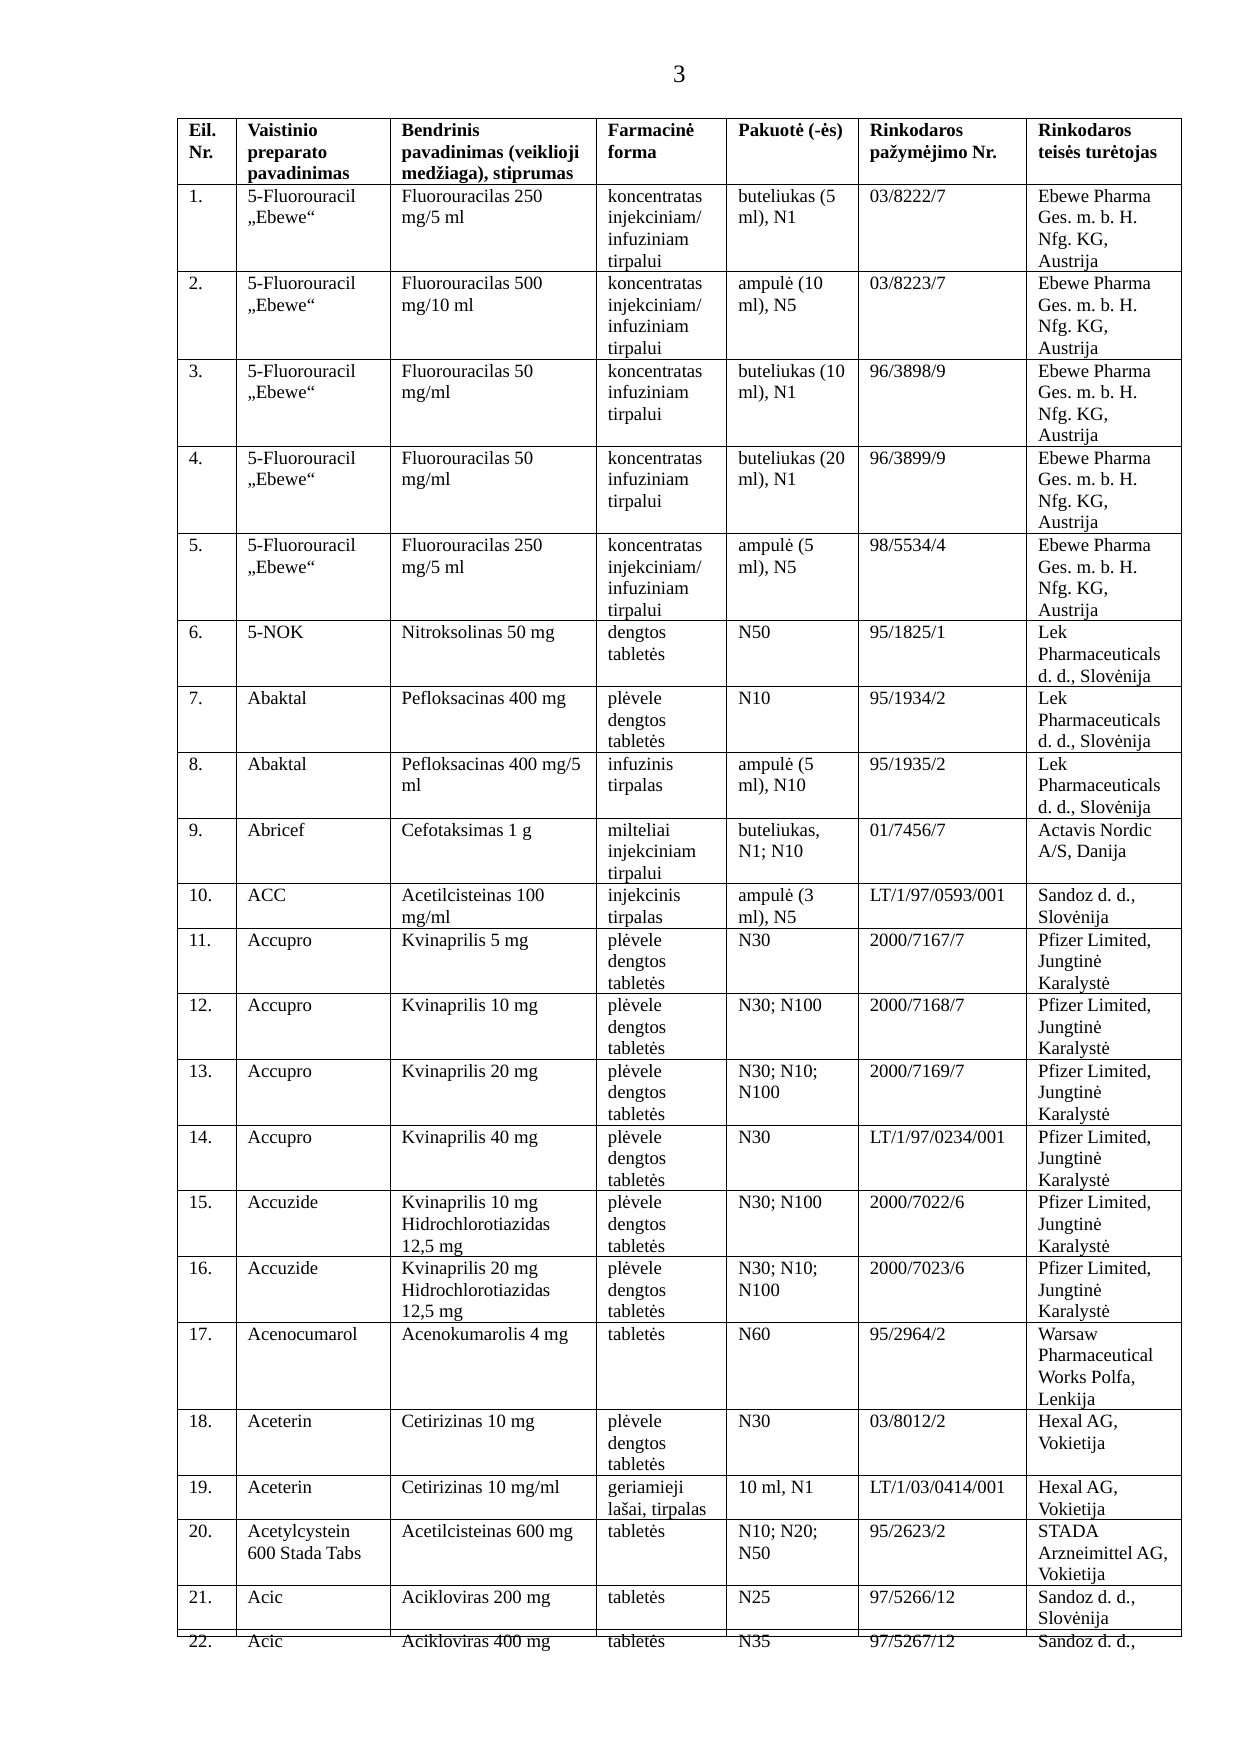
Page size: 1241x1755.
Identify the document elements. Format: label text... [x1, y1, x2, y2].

table_cell infuzinis tirpalas [597, 753, 726, 817]
table_cell 96/3898/9 [859, 360, 1026, 446]
table_cell N30; N100 [727, 1191, 858, 1256]
table_cell Acetilcisteinas 600 mg [391, 1520, 596, 1585]
table_cell Actavis Nordic A/S, Danija [1027, 819, 1181, 883]
table_cell ampulė (5 ml), N10 [727, 753, 858, 817]
table_cell plėvele dengtos tabletės [597, 1257, 726, 1322]
table_cell Kvinaprilis 10 mg Hidrochlorotiazidas 12,5 mg [391, 1191, 596, 1256]
table_cell N30; N100 [727, 994, 858, 1059]
table_cell Abaktal [237, 753, 390, 817]
table_cell Nitroksolinas 50 mg [391, 621, 596, 686]
table_cell Sandoz d. d., Slovėnija [1027, 1630, 1181, 1636]
table_header Pakuotė (-ės) [727, 119, 858, 184]
table_cell tabletės [597, 1520, 726, 1585]
table_cell ACC [237, 884, 390, 927]
table_cell 1. [178, 185, 236, 271]
table_cell 98/5534/4 [859, 534, 1026, 620]
table_cell buteliukas (20 ml), N1 [727, 447, 858, 533]
table_cell Kvinaprilis 20 mg Hidrochlorotiazidas 12,5 mg [391, 1257, 596, 1322]
table_cell 16. [178, 1257, 236, 1322]
table_cell Hexal AG, Vokietija [1027, 1410, 1181, 1475]
table_cell Acenokumarolis 4 mg [391, 1323, 596, 1409]
table_cell 21. [178, 1586, 236, 1629]
table_cell Acic [237, 1586, 390, 1629]
table_cell plėvele dengtos tabletės [597, 1410, 726, 1475]
table_cell Ebewe Pharma Ges. m. b. H. Nfg. KG, Austrija [1027, 272, 1181, 358]
table_cell Hexal AG, Vokietija [1027, 1476, 1181, 1519]
table_cell Ebewe Pharma Ges. m. b. H. Nfg. KG, Austrija [1027, 447, 1181, 533]
table_cell 96/3899/9 [859, 447, 1026, 533]
table_cell Warsaw Pharmaceutical Works Polfa, Lenkija [1027, 1323, 1181, 1409]
table_cell Pefloksacinas 400 mg/5 ml [391, 753, 596, 817]
table_cell 2000/7023/6 [859, 1257, 1026, 1322]
table_cell Accupro [237, 1126, 390, 1190]
table_cell Acenocumarol [237, 1323, 390, 1409]
table_cell 4. [178, 447, 236, 533]
table_cell 7. [178, 687, 236, 752]
table_cell LT/1/03/0414/001 [859, 1476, 1026, 1519]
table_cell 2000/7168/7 [859, 994, 1026, 1059]
table_cell 17. [178, 1323, 236, 1409]
table_header Eil. Nr. [178, 119, 236, 184]
table_cell Kvinaprilis 40 mg [391, 1126, 596, 1190]
table_cell Pfizer Limited, Jungtinė Karalystė [1027, 1191, 1181, 1256]
table_header Farmacinė forma [597, 119, 726, 184]
table_cell Acetilcisteinas 100 mg/ml [391, 884, 596, 927]
table_cell 5-Fluorouracil „Ebewe“ [237, 534, 390, 620]
table_cell Accupro [237, 1060, 390, 1124]
table_cell Abaktal [237, 687, 390, 752]
table_cell 3. [178, 360, 236, 446]
table_cell 14. [178, 1126, 236, 1190]
table_cell 5-NOK [237, 621, 390, 686]
table_cell Pfizer Limited, Jungtinė Karalystė [1027, 994, 1181, 1059]
table_cell 03/8223/7 [859, 272, 1026, 358]
table_header Bendrinis pavadinimas (veiklioji medžiaga), stiprumas [391, 119, 596, 184]
table_cell 03/8222/7 [859, 185, 1026, 271]
table_cell 11. [178, 929, 236, 993]
table_cell N60 [727, 1323, 858, 1409]
table_cell 6. [178, 621, 236, 686]
table_cell buteliukas (10 ml), N1 [727, 360, 858, 446]
table_cell Fluorouracilas 500 mg/10 ml [391, 272, 596, 358]
table_cell 5-Fluorouracil „Ebewe“ [237, 185, 390, 271]
table_cell Pefloksacinas 400 mg [391, 687, 596, 752]
table_cell Pfizer Limited, Jungtinė Karalystė [1027, 1257, 1181, 1322]
table_cell tabletės [597, 1323, 726, 1409]
table_cell 2000/7022/6 [859, 1191, 1026, 1256]
table_cell STADA Arzneimittel AG, Vokietija [1027, 1520, 1181, 1585]
table_cell koncentratas infuziniam tirpalui [597, 447, 726, 533]
table_cell Kvinaprilis 5 mg [391, 929, 596, 993]
table_cell Accupro [237, 994, 390, 1059]
table_cell Aceterin [237, 1476, 390, 1519]
table_cell Lek Pharmaceuticals d. d., Slovėnija [1027, 753, 1181, 817]
table_cell 5-Fluorouracil „Ebewe“ [237, 272, 390, 358]
table_cell Fluorouracilas 50 mg/ml [391, 360, 596, 446]
table_cell 13. [178, 1060, 236, 1124]
table_cell buteliukas, N1; N10 [727, 819, 858, 883]
table_cell Pfizer Limited, Jungtinė Karalystė [1027, 929, 1181, 993]
table_cell N30; N10; N100 [727, 1257, 858, 1322]
table_cell 8. [178, 753, 236, 817]
table_cell Acikloviras 400 mg [391, 1630, 596, 1636]
table_cell Ebewe Pharma Ges. m. b. H. Nfg. KG, Austrija [1027, 534, 1181, 620]
table_cell 2. [178, 272, 236, 358]
table_cell milteliai injekciniam tirpalui [597, 819, 726, 883]
table_cell Cefotaksimas 1 g [391, 819, 596, 883]
table_cell koncentratas injekciniam/ infuziniam tirpalui [597, 534, 726, 620]
table_cell 2000/7169/7 [859, 1060, 1026, 1124]
table_cell Fluorouracilas 50 mg/ml [391, 447, 596, 533]
table_cell 15. [178, 1191, 236, 1256]
table_cell Cetirizinas 10 mg/ml [391, 1476, 596, 1519]
table_cell Pfizer Limited, Jungtinė Karalystė [1027, 1126, 1181, 1190]
table_cell plėvele dengtos tabletės [597, 1191, 726, 1256]
table_cell Ebewe Pharma Ges. m. b. H. Nfg. KG, Austrija [1027, 185, 1181, 271]
table_cell Ebewe Pharma Ges. m. b. H. Nfg. KG, Austrija [1027, 360, 1181, 446]
table_cell Abricef [237, 819, 390, 883]
table_cell Acetylcystein 600 Stada Tabs [237, 1520, 390, 1585]
table_cell Acic [237, 1630, 390, 1636]
table_cell koncentratas injekciniam/ infuziniam tirpalui [597, 185, 726, 271]
table_cell Sandoz d. d., Slovėnija [1027, 884, 1181, 927]
table_cell ampulė (3 ml), N5 [727, 884, 858, 927]
table_cell 97/5267/12 [859, 1630, 1026, 1636]
table_cell plėvele dengtos tabletės [597, 994, 726, 1059]
table_cell 95/2964/2 [859, 1323, 1026, 1409]
table_cell plėvele dengtos tabletės [597, 929, 726, 993]
table_cell 97/5266/12 [859, 1586, 1026, 1629]
table_cell 10 ml, N1 [727, 1476, 858, 1519]
table_cell plėvele dengtos tabletės [597, 1060, 726, 1124]
table_cell ampulė (10 ml), N5 [727, 272, 858, 358]
table_cell 22. [178, 1630, 236, 1636]
table_cell 95/1934/2 [859, 687, 1026, 752]
table_cell Pfizer Limited, Jungtinė Karalystė [1027, 1060, 1181, 1124]
table_cell buteliukas (5 ml), N1 [727, 185, 858, 271]
table_cell Accupro [237, 929, 390, 993]
table_cell N30; N10; N100 [727, 1060, 858, 1124]
table_cell N10; N20; N50 [727, 1520, 858, 1585]
table_cell LT/1/97/0593/001 [859, 884, 1026, 927]
table_cell 03/8012/2 [859, 1410, 1026, 1475]
table_cell ampulė (5 ml), N5 [727, 534, 858, 620]
table_cell N30 [727, 929, 858, 993]
table_header Rinkodaros pažymėjimo Nr. [859, 119, 1026, 184]
table_cell dengtos tabletės [597, 621, 726, 686]
table_header Vaistinio preparato pavadinimas [237, 119, 390, 184]
table_cell 18. [178, 1410, 236, 1475]
table_cell 9. [178, 819, 236, 883]
table_cell 2000/7167/7 [859, 929, 1026, 993]
table_cell 95/1935/2 [859, 753, 1026, 817]
table_cell koncentratas infuziniam tirpalui [597, 360, 726, 446]
table_cell Fluorouracilas 250 mg/5 ml [391, 534, 596, 620]
table_cell plėvele dengtos tabletės [597, 1126, 726, 1190]
table_cell Acikloviras 200 mg [391, 1586, 596, 1629]
table_cell tabletės [597, 1630, 726, 1636]
table_cell Accuzide [237, 1191, 390, 1256]
table_cell geriamieji lašai, tirpalas [597, 1476, 726, 1519]
table_cell Kvinaprilis 20 mg [391, 1060, 596, 1124]
table_cell 95/2623/2 [859, 1520, 1026, 1585]
table_cell LT/1/97/0234/001 [859, 1126, 1026, 1190]
table_cell koncentratas injekciniam/ infuziniam tirpalui [597, 272, 726, 358]
table_cell 10. [178, 884, 236, 927]
table_cell Aceterin [237, 1410, 390, 1475]
table_cell 20. [178, 1520, 236, 1585]
table_cell Cetirizinas 10 mg [391, 1410, 596, 1475]
table_cell Accuzide [237, 1257, 390, 1322]
table_cell 5-Fluorouracil „Ebewe“ [237, 447, 390, 533]
table_cell 5. [178, 534, 236, 620]
table_cell 5-Fluorouracil „Ebewe“ [237, 360, 390, 446]
table_cell Lek Pharmaceuticals d. d., Slovėnija [1027, 687, 1181, 752]
table_cell Fluorouracilas 250 mg/5 ml [391, 185, 596, 271]
table_cell 01/7456/7 [859, 819, 1026, 883]
table_cell N25 [727, 1586, 858, 1629]
table_cell Kvinaprilis 10 mg [391, 994, 596, 1059]
table_header Rinkodaros teisės turėtojas [1027, 119, 1181, 184]
table_cell Lek Pharmaceuticals d. d., Slovėnija [1027, 621, 1181, 686]
table_cell N30 [727, 1410, 858, 1475]
table_cell N35 [727, 1630, 858, 1636]
table_cell Sandoz d. d., Slovėnija [1027, 1586, 1181, 1629]
table_cell tabletės [597, 1586, 726, 1629]
table_cell N10 [727, 687, 858, 752]
table_cell N30 [727, 1126, 858, 1190]
table_cell injekcinis tirpalas [597, 884, 726, 927]
table_cell 19. [178, 1476, 236, 1519]
table_cell 95/1825/1 [859, 621, 1026, 686]
table_cell 12. [178, 994, 236, 1059]
table_cell plėvele dengtos tabletės [597, 687, 726, 752]
table_cell N50 [727, 621, 858, 686]
